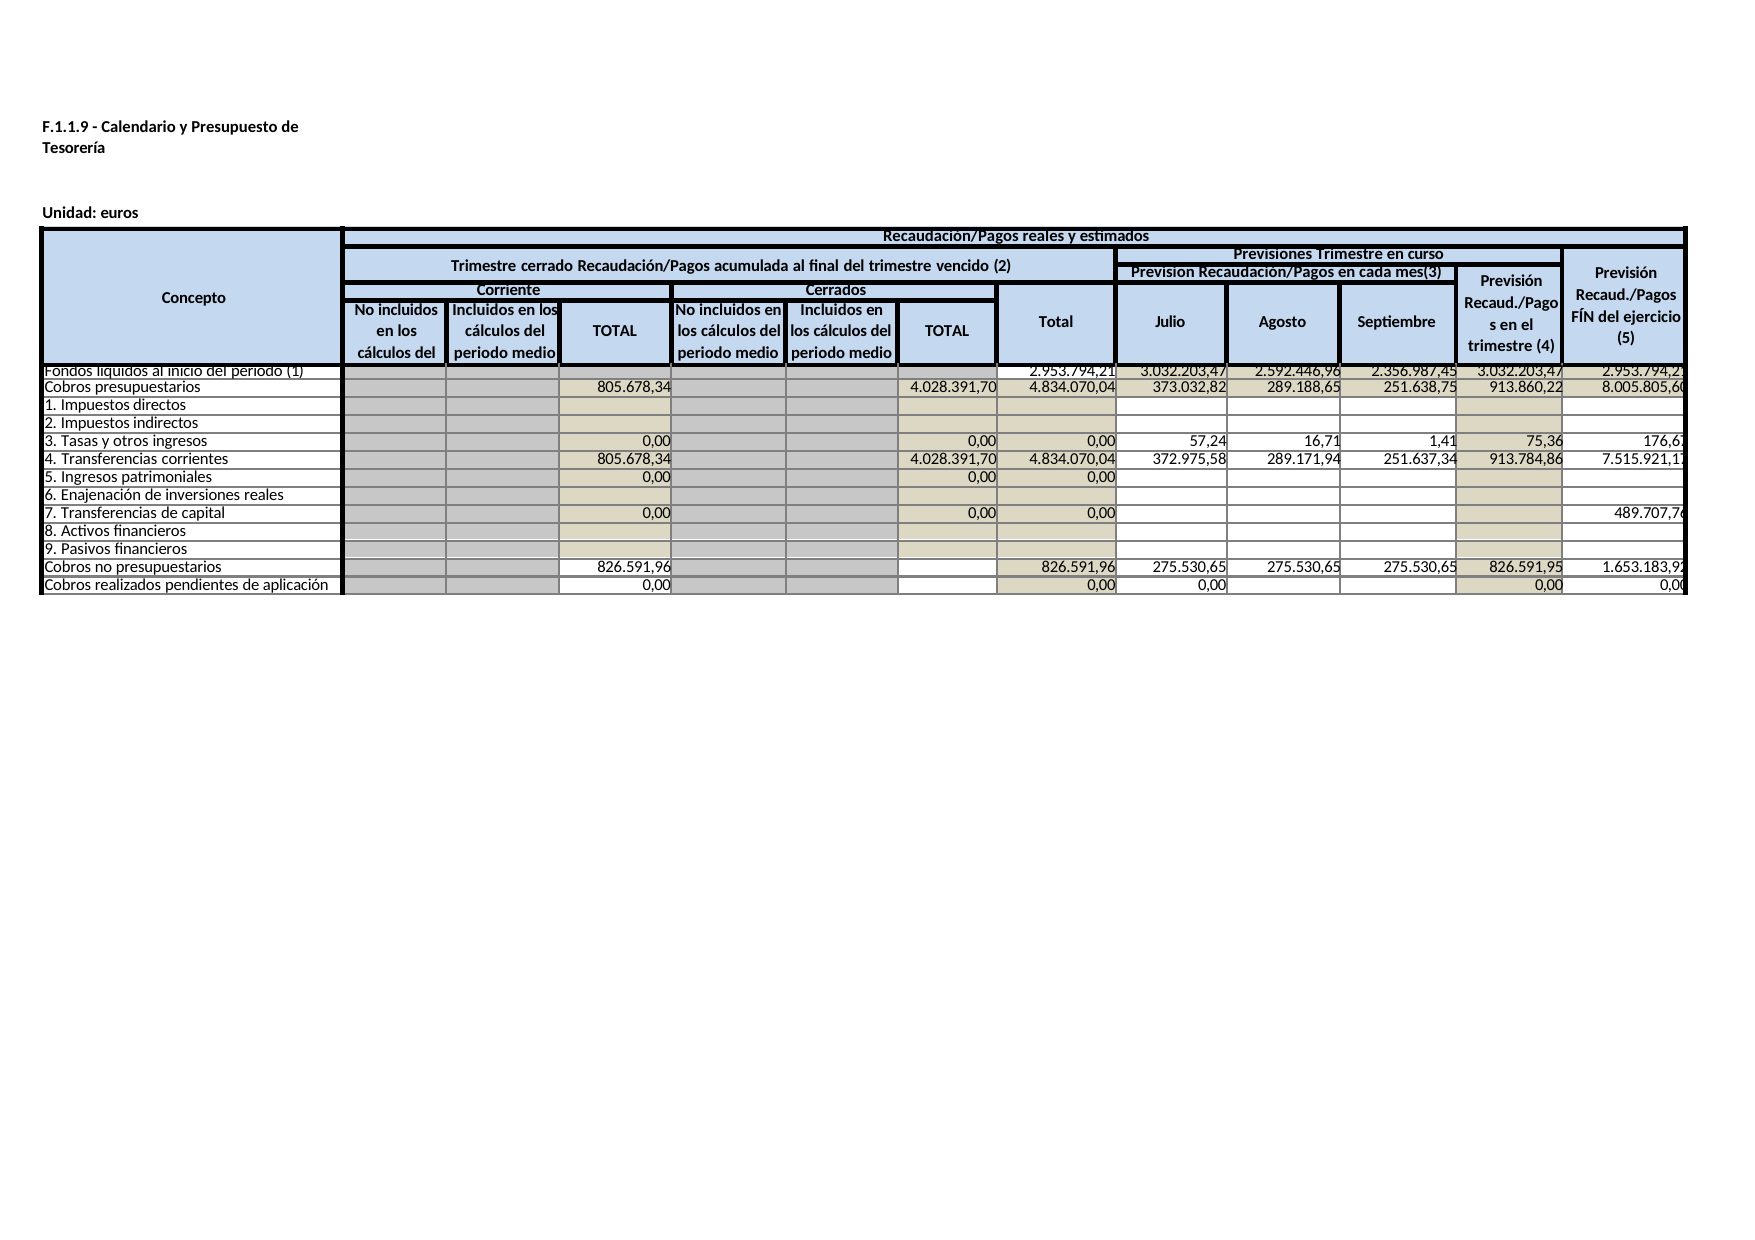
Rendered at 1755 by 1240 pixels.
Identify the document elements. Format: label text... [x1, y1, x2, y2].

table_cell [345, 560, 445, 575]
table_cell No incluidos en los cálculos del periodo medio [674, 303, 783, 363]
table_cell [447, 524, 558, 539]
table_cell 4.028.391,70 [899, 452, 996, 468]
table_cell [345, 367, 445, 378]
table_cell 372.975,58 [1117, 452, 1226, 468]
table_cell 3. Tasas y otros ingresos [44, 434, 340, 450]
table_cell 0,00 [998, 470, 1115, 486]
table_cell [447, 434, 558, 450]
table_cell [787, 470, 897, 486]
table_cell Cerrados [674, 285, 994, 298]
table_cell [672, 470, 785, 486]
text Unidad: euros [42, 202, 1695, 223]
table_cell 826.591,96 [998, 560, 1115, 575]
table_cell [998, 542, 1115, 557]
table_cell [345, 470, 445, 486]
table_cell [787, 452, 897, 468]
table_cell [1228, 398, 1339, 414]
table_cell [560, 542, 670, 557]
table_cell [560, 488, 670, 504]
table_cell [560, 398, 670, 414]
table_cell [672, 524, 785, 539]
table_cell 805.678,34 [560, 452, 670, 468]
table_cell [672, 578, 785, 593]
table_cell 913.784,86 [1457, 452, 1561, 468]
table_cell 2.592.446,96 [1228, 367, 1339, 378]
table_cell [899, 367, 996, 378]
table_cell Septiembre [1342, 285, 1454, 363]
table_cell Corriente [345, 285, 669, 298]
table_cell 289.188,65 [1228, 380, 1339, 396]
table_cell 4.834.070,04 [998, 380, 1115, 396]
table_cell [345, 506, 445, 522]
table_cell 4.028.391,70 [899, 380, 996, 396]
table_cell Cobros presupuestarios [44, 380, 340, 396]
table_cell [560, 524, 670, 539]
table_cell [1563, 488, 1683, 504]
table_cell [1457, 398, 1561, 414]
table_cell No incluidos en los cálculos del [345, 303, 444, 363]
table_cell [672, 506, 785, 522]
table_cell [1457, 506, 1561, 522]
table_cell [1228, 524, 1339, 539]
table_cell 57,24 [1117, 434, 1226, 450]
table_cell [1341, 524, 1455, 539]
table_cell [672, 398, 785, 414]
table_cell 913.860,22 [1457, 380, 1561, 396]
table_cell [345, 452, 445, 468]
table_cell [447, 488, 558, 504]
table_cell [672, 452, 785, 468]
table_cell Incluidos en los cálculos del periodo medio [449, 303, 557, 363]
table_cell Fondos líquidos al inicio del periodo (1) [44, 367, 289, 378]
table_cell [1457, 470, 1561, 486]
table_cell 275.530,65 [1341, 560, 1455, 575]
table_cell [345, 434, 445, 450]
table_cell [1228, 542, 1339, 557]
table_cell 1,41 [1341, 434, 1455, 450]
table_cell 275.530,65 [1228, 560, 1339, 575]
table_cell TOTAL [900, 303, 994, 363]
table_cell Previsión Recaud./Pago s en el trimestre (4) [1458, 267, 1560, 363]
table_cell [560, 367, 670, 378]
table_cell 2. Impuestos indirectos [44, 416, 340, 432]
table_cell 805.678,34 [560, 380, 670, 396]
table_cell 2.953.794,21 [1563, 367, 1683, 378]
table_cell [1117, 398, 1226, 414]
table_cell [787, 416, 897, 432]
table_cell Julio [1118, 285, 1224, 363]
table_cell [1457, 416, 1561, 432]
table_cell [1117, 542, 1226, 557]
table_cell [787, 380, 897, 396]
table_cell Prevision Recaudación/Pagos en cada mes(3) [1118, 267, 1454, 280]
table_cell Previsión Recaud./Pagos FÍN del ejercicio (5) [1564, 249, 1683, 363]
table_cell 275.530,65 [1117, 560, 1226, 575]
table_cell [672, 434, 785, 450]
table_cell [1117, 488, 1226, 504]
table_cell [447, 367, 558, 378]
table_cell 489.707,76 [1563, 506, 1683, 522]
table_cell 373.032,82 [1117, 380, 1226, 396]
table_cell Cobros no presupuestarios [44, 560, 340, 575]
table_cell [1563, 524, 1683, 539]
table_cell [1563, 470, 1683, 486]
table_cell [345, 524, 445, 539]
table_cell [1228, 578, 1339, 593]
table_cell 7.515.921,17 [1563, 452, 1683, 468]
table_cell [1117, 470, 1226, 486]
table_cell [899, 398, 996, 414]
table_cell 2.953.794,21 [998, 367, 1115, 378]
table_cell [1228, 488, 1339, 504]
table_cell Trimestre cerrado Recaudación/Pagos acumulada al final del trimestre vencido (2) [345, 249, 1113, 280]
table_cell [345, 398, 445, 414]
table_cell 0,00 [560, 506, 670, 522]
table_cell [998, 416, 1115, 432]
table_cell [899, 560, 996, 575]
table_cell 0,00 [1563, 578, 1683, 593]
table_header Concepto [44, 231, 340, 363]
table_cell [345, 578, 445, 593]
table_cell 75,36 [1457, 434, 1561, 450]
table_cell [998, 488, 1115, 504]
table_cell [447, 416, 558, 432]
table_header Recaudación/Pagos reales y estimados [345, 231, 1683, 244]
table_cell [447, 380, 558, 396]
table_cell [1563, 398, 1683, 414]
table_cell 0,00 [899, 470, 996, 486]
table_cell [672, 380, 785, 396]
table_cell 1. Impuestos directos [44, 398, 340, 414]
table_cell 289.171,94 [1228, 452, 1339, 468]
table_cell 0,00 [560, 470, 670, 486]
table_cell 1.653.183,92 [1563, 560, 1683, 575]
table_cell [787, 542, 897, 557]
table_cell 0,00 [560, 434, 670, 450]
table_cell Total [999, 285, 1113, 363]
table_cell [1457, 542, 1561, 557]
table_cell 176,67 [1563, 434, 1683, 450]
table_cell [899, 488, 996, 504]
table_cell 826.591,95 [1457, 560, 1561, 575]
table_cell 6. Enajenación de inversiones reales [44, 488, 340, 504]
table_cell [1341, 578, 1455, 593]
table_cell 0,00 [1117, 578, 1226, 593]
table_cell 826.591,96 [560, 560, 670, 575]
table_cell 0,00 [998, 434, 1115, 450]
table_cell Incluidos en los cálculos del periodo medio [788, 303, 895, 363]
table_cell [345, 416, 445, 432]
table_cell [899, 578, 996, 593]
table_cell [1228, 506, 1339, 522]
table_cell [1341, 470, 1455, 486]
table_cell [1117, 524, 1226, 539]
table_cell [672, 488, 785, 504]
table_cell 4. Transferencias corrientes [44, 452, 340, 468]
table_cell 0,00 [560, 578, 670, 593]
table_cell [447, 578, 558, 593]
table_cell [787, 367, 897, 378]
table_cell [447, 470, 558, 486]
text F.1.1.9 - Calendario y Presupuesto de Tesorería [42, 116, 355, 158]
table_cell [345, 380, 445, 396]
table_cell Agosto [1229, 285, 1337, 363]
table_cell [1341, 488, 1455, 504]
table_cell [1117, 416, 1226, 432]
table_cell 3.032.203,47 [1117, 367, 1226, 378]
table_cell [899, 542, 996, 557]
table_cell [345, 488, 445, 504]
table_cell [998, 524, 1115, 539]
table_cell [1563, 416, 1683, 432]
table_cell 0,00 [899, 506, 996, 522]
table_cell 8.005.805,60 [1563, 380, 1683, 396]
table_cell 0,00 [998, 506, 1115, 522]
table_cell [1341, 506, 1455, 522]
table_cell [560, 416, 670, 432]
table_cell Previsiones Trimestre en curso [1118, 249, 1560, 262]
table_cell 8. Activos financieros [44, 524, 340, 539]
table_cell [787, 506, 897, 522]
table_cell 251.637,34 [1341, 452, 1455, 468]
table_cell 0,00 [899, 434, 996, 450]
table_cell [1563, 542, 1683, 557]
table_cell [998, 398, 1115, 414]
table_cell [1341, 542, 1455, 557]
table_cell [1341, 416, 1455, 432]
table_cell [1457, 488, 1561, 504]
table_cell [672, 560, 785, 575]
table_cell TOTAL [562, 303, 669, 363]
table_cell [787, 560, 897, 575]
table_cell [345, 542, 445, 557]
table_cell [787, 524, 897, 539]
table_cell [787, 434, 897, 450]
table_cell 7. Transferencias de capital [44, 506, 340, 522]
table_cell 9. Pasivos financieros [44, 542, 340, 557]
table_cell [447, 398, 558, 414]
table_cell [447, 506, 558, 522]
table_cell [1228, 416, 1339, 432]
table_cell 251.638,75 [1341, 380, 1455, 396]
table_cell [1457, 524, 1561, 539]
table_cell 0,00 [998, 578, 1115, 593]
table_cell [787, 578, 897, 593]
table_cell 4.834.070,04 [998, 452, 1115, 468]
table_cell [1228, 470, 1339, 486]
table_cell [1341, 398, 1455, 414]
table_cell [672, 416, 785, 432]
table_cell [787, 488, 897, 504]
table_cell [899, 524, 996, 539]
table_cell [672, 367, 785, 378]
table_cell [447, 542, 558, 557]
table_cell 16,71 [1228, 434, 1339, 450]
table_cell 0,00 [1457, 578, 1561, 593]
table_cell 5. Ingresos patrimoniales [44, 470, 340, 486]
table_cell [1117, 506, 1226, 522]
table_cell 2.356.987,45 [1341, 367, 1455, 378]
table_cell 3.032.203,47 [1457, 367, 1561, 378]
table_cell [672, 542, 785, 557]
table_cell [787, 398, 897, 414]
table_cell Cobros realizados pendientes de aplicación [44, 578, 340, 593]
table_cell [899, 416, 996, 432]
table_cell [447, 560, 558, 575]
table_cell [447, 452, 558, 468]
